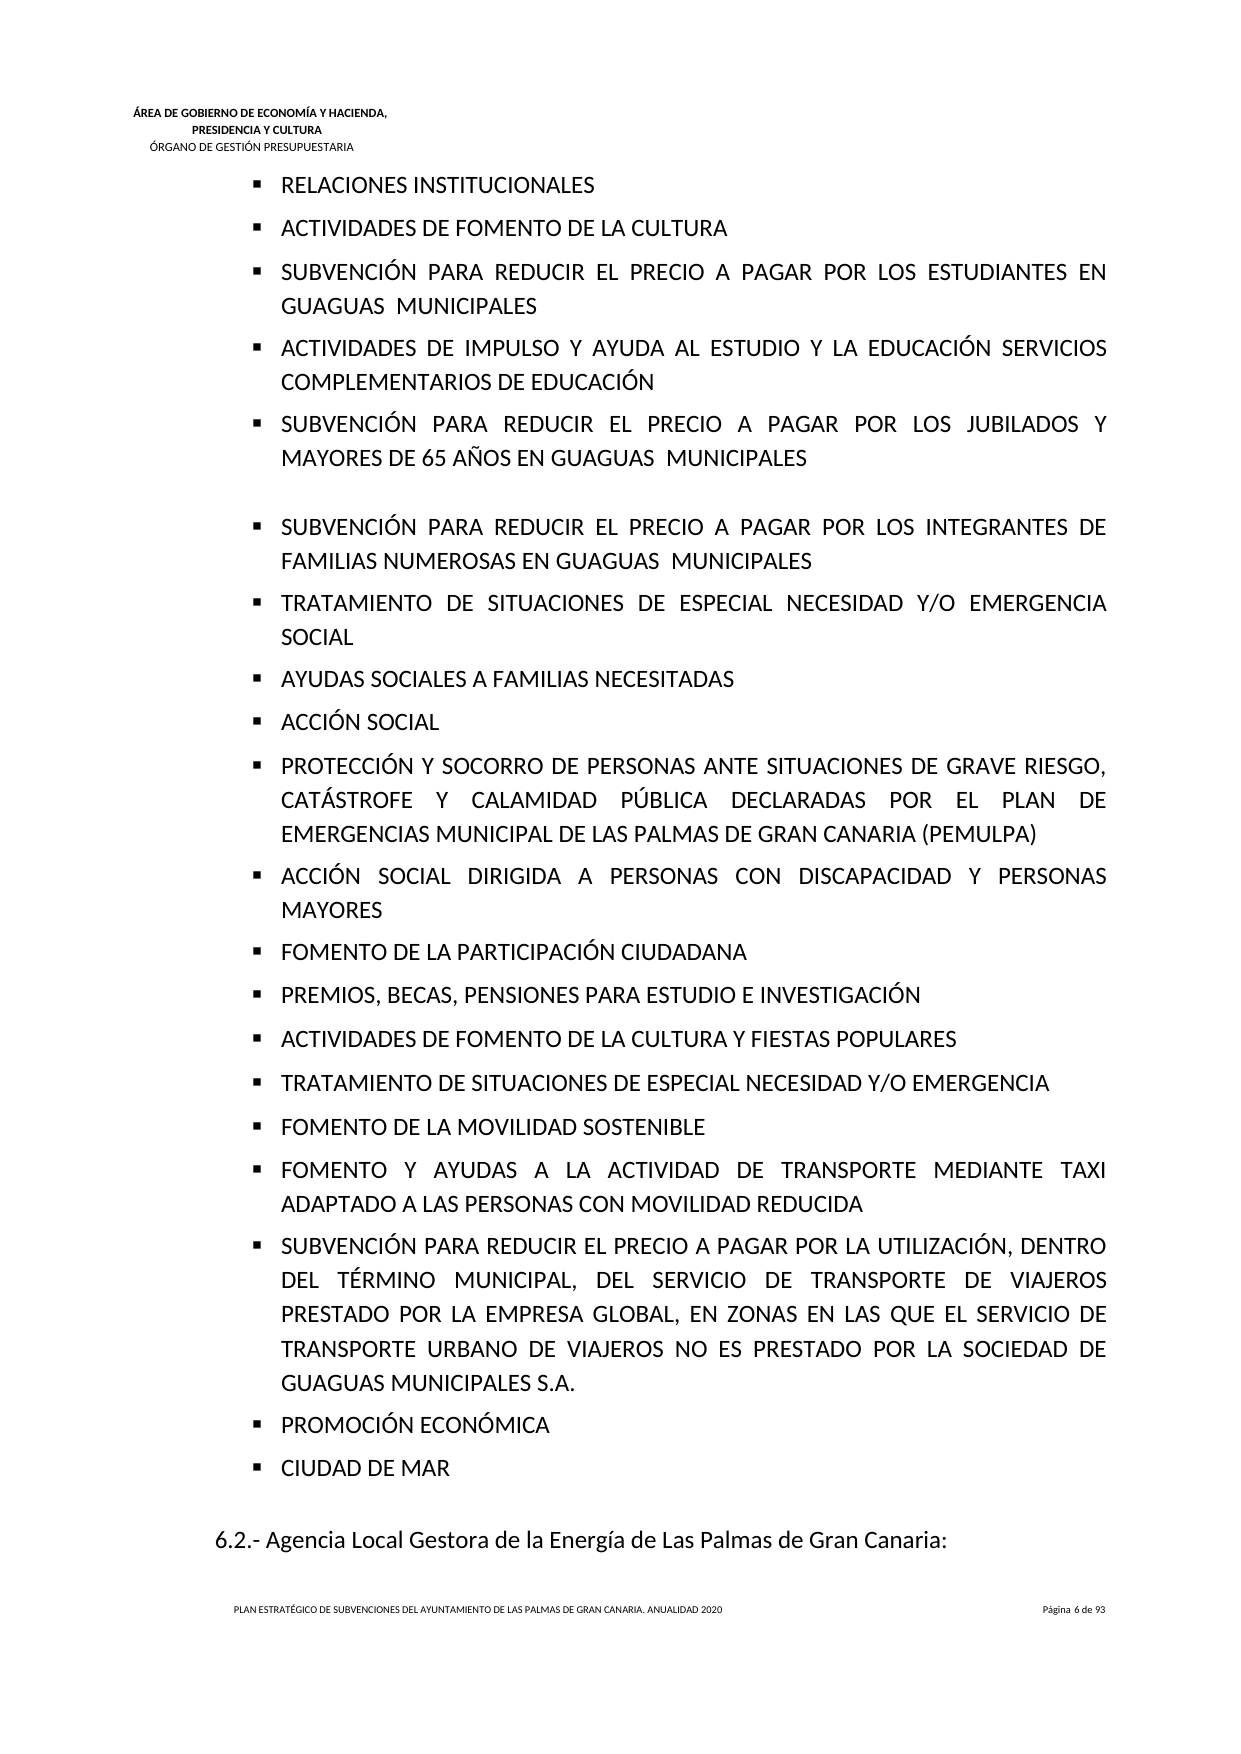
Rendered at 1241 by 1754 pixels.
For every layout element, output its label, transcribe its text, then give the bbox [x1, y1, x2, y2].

list SUBVENCIÓN PARA REDUCIR EL PRECIO A PAGAR POR LOS ESTUDIANTES EN GUAGUAS MUNICIPALES [251, 256, 1108, 321]
list RELACIONES INSTITUCIONALES [251, 169, 1108, 199]
list TRATAMIENTO DE SITUACIONES DE ESPECIAL NECESIDAD Y/O EMERGENCIA [251, 1067, 1108, 1097]
list ACTIVIDADES DE FOMENTO DE LA CULTURA [251, 213, 1108, 243]
list PROTECCIÓN Y SOCORRO DE PERSONAS ANTE SITUACIONES DE GRAVE RIESGO, CATÁSTROFE Y CALAMIDAD PÚBLICA DECLARADAS POR EL PLAN DE EMERGENCIAS MUNICIPAL DE LAS PALMAS DE GRAN CANARIA (PEMULPA) [251, 750, 1108, 849]
list ACTIVIDADES DE IMPULSO Y AYUDA AL ESTUDIO Y LA EDUCACIÓN SERVICIOS COMPLEMENTARIOS DE EDUCACIÓN [251, 332, 1108, 397]
list FOMENTO DE LA MOVILIDAD SOSTENIBLE [251, 1111, 1108, 1141]
list CIUDAD DE MAR [251, 1452, 1108, 1483]
text 6.2.- Agencia Local Gestora de la Energía de Las Palmas de Gran Canaria: [214, 1524, 1108, 1554]
list ACCIÓN SOCIAL [251, 706, 1108, 737]
list FOMENTO Y AYUDAS A LA ACTIVIDAD DE TRANSPORTE MEDIANTE TAXI ADAPTADO A LAS PERSONAS CON MOVILIDAD REDUCIDA [251, 1154, 1108, 1219]
list SUBVENCIÓN PARA REDUCIR EL PRECIO A PAGAR POR LA UTILIZACIÓN, DENTRO DEL TÉRMINO MUNICIPAL, DEL SERVICIO DE TRANSPORTE DE VIAJEROS PRESTADO POR LA EMPRESA GLOBAL, EN ZONAS EN LAS QUE EL SERVICIO DE TRANSPORTE URBANO DE VIAJEROS NO ES PRESTADO POR LA SOCIEDAD DE GUAGUAS MUNICIPALES S.A. [251, 1230, 1108, 1397]
list ACTIVIDADES DE FOMENTO DE LA CULTURA Y FIESTAS POPULARES [251, 1023, 1108, 1054]
list FOMENTO DE LA PARTICIPACIÓN CIUDADANA [251, 936, 1108, 966]
list AYUDAS SOCIALES A FAMILIAS NECESITADAS [251, 663, 1108, 693]
list SUBVENCIÓN PARA REDUCIR EL PRECIO A PAGAR POR LOS INTEGRANTES DE FAMILIAS NUMEROSAS EN GUAGUAS MUNICIPALES [251, 511, 1108, 576]
list PROMOCIÓN ECONÓMICA [251, 1409, 1108, 1439]
list PREMIOS, BECAS, PENSIONES PARA ESTUDIO E INVESTIGACIÓN [251, 979, 1108, 1010]
list ACCIÓN SOCIAL DIRIGIDA A PERSONAS CON DISCAPACIDAD Y PERSONAS MAYORES [251, 860, 1108, 925]
list SUBVENCIÓN PARA REDUCIR EL PRECIO A PAGAR POR LOS JUBILADOS Y MAYORES DE 65 AÑOS EN GUAGUAS MUNICIPALES [251, 408, 1108, 473]
list TRATAMIENTO DE SITUACIONES DE ESPECIAL NECESIDAD Y/O EMERGENCIA SOCIAL [251, 587, 1108, 652]
